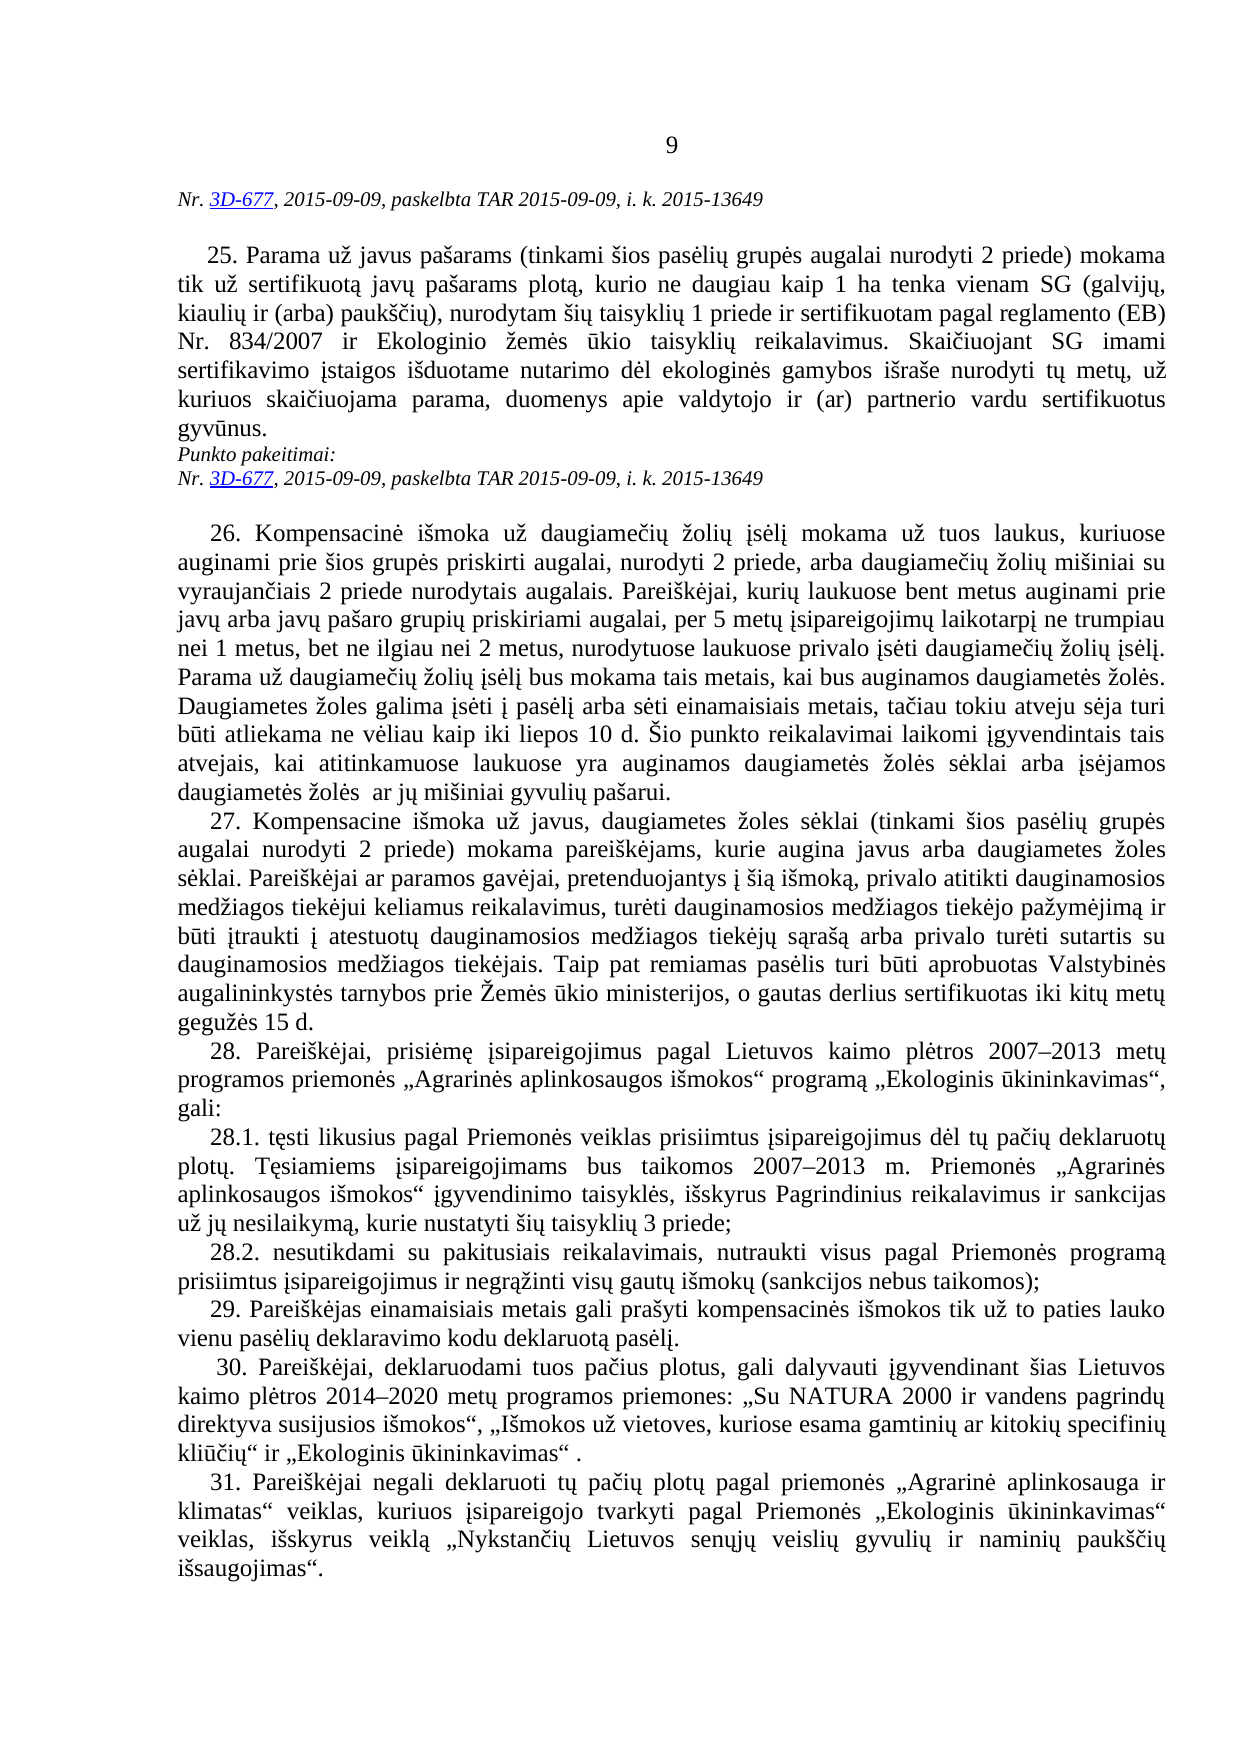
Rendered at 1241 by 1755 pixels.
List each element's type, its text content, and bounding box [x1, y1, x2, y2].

text 29. Pareiškėjas einamaisiais metais gali prašyti kompensacinės išmokos tik už to paties lauko vienu pasėlių deklaravimo kodu deklaruotą pasėlį. [177, 1294, 1167, 1352]
text 28.2. nesutikdami su pakitusiais reikalavimais, nutraukti visus pagal Priemonės programą prisiimtus įsipareigojimus ir negrąžinti visų gautų išmokų (sankcijos nebus taikomos); [177, 1237, 1167, 1294]
text 28. Pareiškėjai, prisiėmę įsipareigojimus pagal Lietuvos kaimo plėtros 2007–2013 metų programos priemonės „Agrarinės aplinkosaugos išmokos“ programą „Ekologinis ūkininkavimas“, gali: [177, 1036, 1167, 1122]
text Nr. 3D-677, 2015-09-09, paskelbta TAR 2015-09-09, i. k. 2015-13649 [177, 187, 1167, 211]
text 31. Pareiškėjai negali deklaruoti tų pačių plotų pagal priemonės „Agrarinė aplinkosauga ir klimatas“ veiklas, kuriuos įsipareigojo tvarkyti pagal Priemonės „Ekologinis ūkininkavimas“ veiklas, išskyrus veiklą „Nykstančių Lietuvos senųjų veislių gyvulių ir naminių paukščių išsaugojimas“. [177, 1467, 1167, 1582]
text 26. Kompensacinė išmoka už daugiamečių žolių įsėlį mokama už tuos laukus, kuriuose auginami prie šios grupės priskirti augalai, nurodyti 2 priede, arba daugiamečių žolių mišiniai su vyraujančiais 2 priede nurodytais augalais. Pareiškėjai, kurių laukuose bent metus auginami prie javų arba javų pašaro grupių priskiriami augalai, per 5 metų įsipareigojimų laikotarpį ne trumpiau nei 1 metus, bet ne ilgiau nei 2 metus, nurodytuose laukuose privalo įsėti daugiamečių žolių įsėlį. Parama už daugiamečių žolių įsėlį bus mokama tais metais, kai bus auginamos daugiametės žolės. Daugiametes žoles galima įsėti į pasėlį arba sėti einamaisiais metais, tačiau tokiu atveju sėja turi būti atliekama ne vėliau kaip iki liepos 10 d. Šio punkto reikalavimai laikomi įgyvendintais tais atvejais, kai atitinkamuose laukuose yra auginamos daugiametės žolės sėklai arba įsėjamos daugiametės žolės ar jų mišiniai gyvulių pašarui. [177, 518, 1167, 806]
text 30. Pareiškėjai, deklaruodami tuos pačius plotus, gali dalyvauti įgyvendinant šias Lietuvos kaimo plėtros 2014–2020 metų programos priemones: „Su NATURA 2000 ir vandens pagrindų direktyva susijusios išmokos“, „Išmokos už vietoves, kuriose esama gamtinių ar kitokių specifinių kliūčių“ ir „Ekologinis ūkininkavimas“ . [177, 1352, 1167, 1467]
text Nr. 3D-677, 2015-09-09, paskelbta TAR 2015-09-09, i. k. 2015-13649 [177, 466, 1167, 489]
text Punkto pakeitimai: [177, 441, 1167, 466]
text 28.1. tęsti likusius pagal Priemonės veiklas prisiimtus įsipareigojimus dėl tų pačių deklaruotų plotų. Tęsiamiems įsipareigojimams bus taikomos 2007–2013 m. Priemonės „Agrarinės aplinkosaugos išmokos“ įgyvendinimo taisyklės, išskyrus Pagrindinius reikalavimus ir sankcijas už jų nesilaikymą, kurie nustatyti šių taisyklių 3 priede; [177, 1122, 1167, 1237]
text 25. Parama už javus pašarams (tinkami šios pasėlių grupės augalai nurodyti 2 priede) mokama tik už sertifikuotą javų pašarams plotą, kurio ne daugiau kaip 1 ha tenka vienam SG (galvijų, kiaulių ir (arba) paukščių), nurodytam šių taisyklių 1 priede ir sertifikuotam pagal reglamento (EB) Nr. 834/2007 ir Ekologinio žemės ūkio taisyklių reikalavimus. Skaičiuojant SG imami sertifikavimo įstaigos išduotame nutarimo dėl ekologinės gamybos išraše nurodyti tų metų, už kuriuos skaičiuojama parama, duomenys apie valdytojo ir (ar) partnerio vardu sertifikuotus gyvūnus. [177, 240, 1167, 441]
text 27. Kompensacine išmoka už javus, daugiametes žoles sėklai (tinkami šios pasėlių grupės augalai nurodyti 2 priede) mokama pareiškėjams, kurie augina javus arba daugiametes žoles sėklai. Pareiškėjai ar paramos gavėjai, pretenduojantys į šią išmoką, privalo atitikti dauginamosios medžiagos tiekėjui keliamus reikalavimus, turėti dauginamosios medžiagos tiekėjo pažymėjimą ir būti įtraukti į atestuotų dauginamosios medžiagos tiekėjų sąrašą arba privalo turėti sutartis su dauginamosios medžiagos tiekėjais. Taip pat remiamas pasėlis turi būti aprobuotas Valstybinės augalininkystės tarnybos prie Žemės ūkio ministerijos, o gautas derlius sertifikuotas iki kitų metų gegužės 15 d. [177, 806, 1167, 1036]
